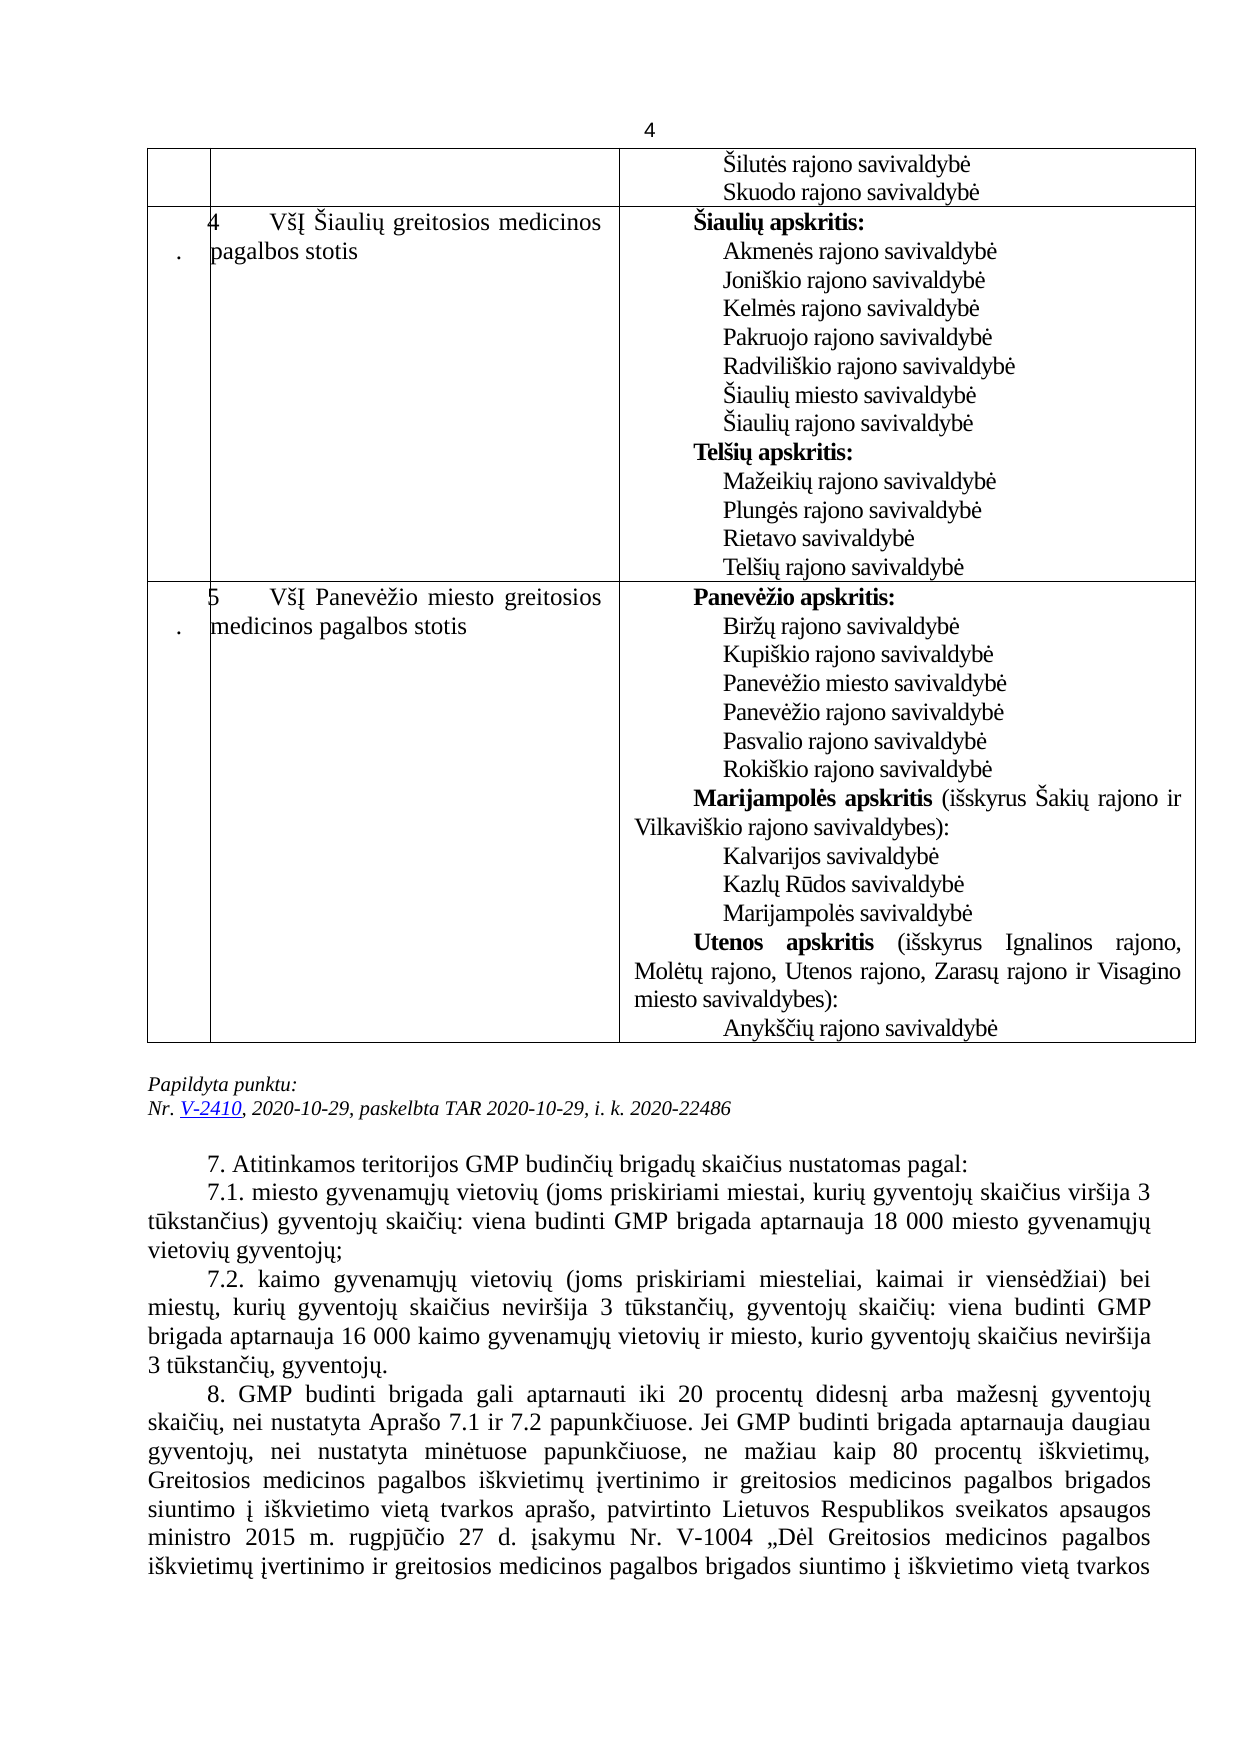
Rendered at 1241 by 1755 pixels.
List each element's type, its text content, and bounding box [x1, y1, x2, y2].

table_cell VšĮ Klaipėdos greitosios medicinos pagalbos stotis [211, 149, 619, 206]
table_cell Panevėžio apskritis: Biržų rajono savivaldybė Kupiškio rajono savivaldybė Panevėžio miesto savivaldybė Panevėžio rajono savivaldybė Pasvalio rajono savivaldybė Rokiškio rajono savivaldybė Marijampolės apskritis (išskyrus Šakių rajono ir Vilkaviškio rajono savivaldybes): Kalvarijos savivaldybė Kazlų Rūdos savivaldybė Marijampolės savivaldybė Utenos apskritis (išskyrus Ignalinos rajono, Molėtų rajono, Utenos rajono, Zarasų rajono ir Visagino miesto savivaldybes): Anykščių rajono savivaldybė [620, 582, 1195, 1042]
text Papildyta punktu: [148, 1072, 1152, 1096]
table_cell Šiaulių apskritis: Akmenės rajono savivaldybė Joniškio rajono savivaldybė Kelmės rajono savivaldybė Pakruojo rajono savivaldybė Radviliškio rajono savivaldybė Šiaulių miesto savivaldybė Šiaulių rajono savivaldybė Telšių apskritis: Mažeikių rajono savivaldybė Plungės rajono savivaldybė Rietavo savivaldybė Telšių rajono savivaldybė [620, 207, 1195, 581]
text 7. Atitinkamos teritorijos GMP budinčių brigadų skaičius nustatomas pagal: [148, 1149, 1152, 1177]
text 7.1. miesto gyvenamųjų vietovių (joms priskiriami miestai, kurių gyventojų skaičius viršija 3 tūkstančius) gyventojų skaičių: viena budinti GMP brigada aptarnauja 18 000 miesto gyvenamųjų vietovių gyventojų; [148, 1177, 1152, 1264]
table_cell 3. [148, 149, 210, 206]
table_cell Šilutės rajono savivaldybė Skuodo rajono savivaldybė [620, 149, 1195, 206]
text 8. GMP budinti brigada gali aptarnauti iki 20 procentų didesnį arba mažesnį gyventojų skaičių, nei nustatyta Aprašo 7.1 ir 7.2 papunkčiuose. Jei GMP budinti brigada aptarnauja daugiau gyventojų, nei nustatyta minėtuose papunkčiuose, ne mažiau kaip 80 procentų iškvietimų, Greitosios medicinos pagalbos iškvietimų įvertinimo ir greitosios medicinos pagalbos brigados siuntimo į iškvietimo vietą tvarkos aprašo, patvirtinto Lietuvos Respublikos sveikatos apsaugos ministro 2015 m. rugpjūčio 27 d. įsakymu Nr. V-1004 „Dėl Greitosios medicinos pagalbos iškvietimų įvertinimo ir greitosios medicinos pagalbos brigados siuntimo į iškvietimo vietą tvarkos [148, 1379, 1152, 1580]
table_cell 4. [148, 207, 210, 581]
text Nr. V-2410, 2020-10-29, paskelbta TAR 2020-10-29, i. k. 2020-22486 [148, 1096, 1152, 1120]
table_cell 5. [148, 582, 210, 1042]
table_cell VšĮ Šiaulių greitosios medicinos pagalbos stotis [211, 207, 619, 581]
table_cell VšĮ Panevėžio miesto greitosios medicinos pagalbos stotis [211, 582, 619, 1042]
text 7.2. kaimo gyvenamųjų vietovių (joms priskiriami miesteliai, kaimai ir viensėdžiai) bei miestų, kurių gyventojų skaičius neviršija 3 tūkstančių, gyventojų skaičių: viena budinti GMP brigada aptarnauja 16 000 kaimo gyvenamųjų vietovių ir miesto, kurio gyventojų skaičius neviršija 3 tūkstančių, gyventojų. [148, 1264, 1152, 1379]
